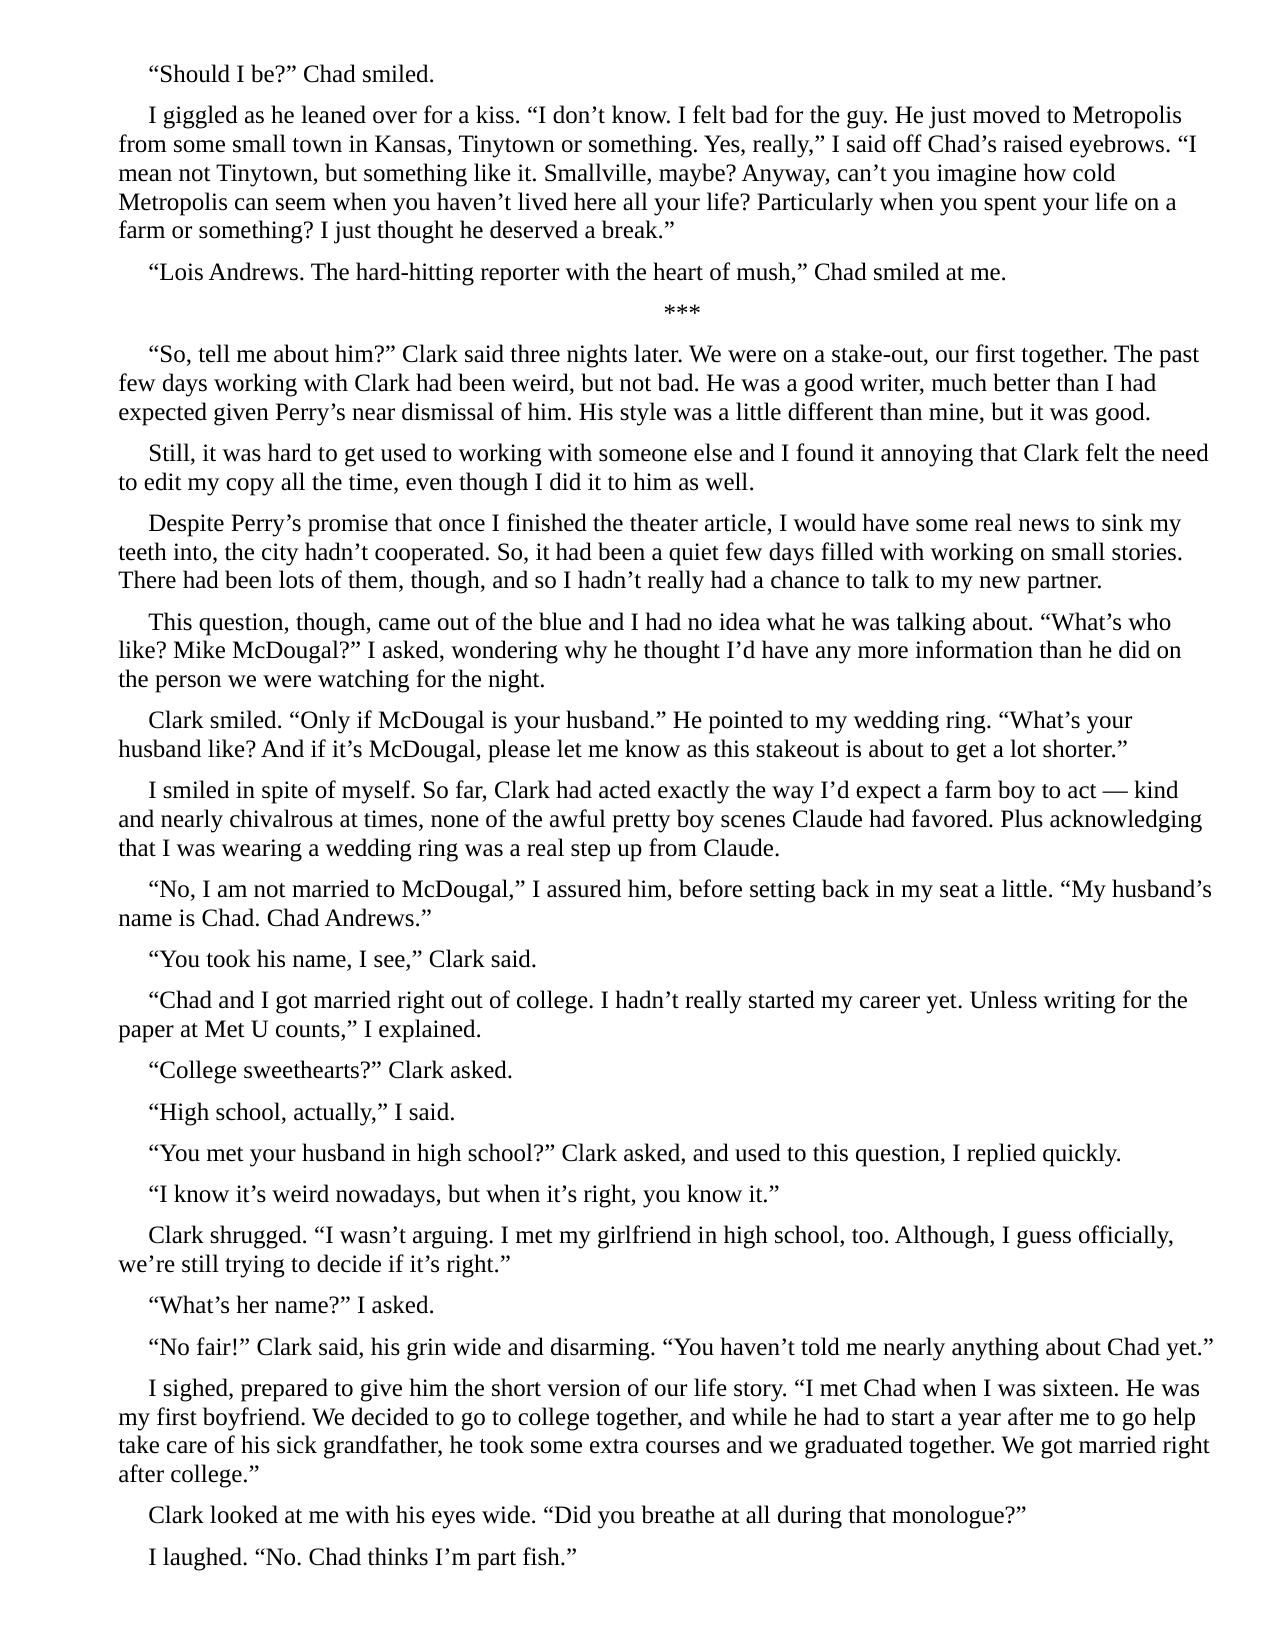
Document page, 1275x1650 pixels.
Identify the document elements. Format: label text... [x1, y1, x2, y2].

text “You met your husband in high school?” Clark asked, and used to this question, I replied quickly. [118, 1138, 1216, 1167]
text “What’s her name?” I asked. [118, 1290, 1216, 1319]
text Clark looked at me with his eyes wide. “Did you breathe at all during that monologue?” [118, 1500, 1216, 1529]
text “Lois Andrews. The hard-hitting reporter with the heart of mush,” Chad smiled at me. [118, 257, 1216, 285]
text “So, tell me about him?” Clark said three nights later. We were on a stake-out, our first together. The past few days working with Clark had been weird, but not bad. He was a good writer, much better than I had expected given Perry’s near dismissal of him. His style was a little different than mine, but it was good. [118, 339, 1216, 425]
text “No, I am not married to McDougal,” I assured him, before setting back in my seat a little. “My husband’s name is Chad. Chad Andrews.” [118, 874, 1216, 932]
text I giggled as he leaned over for a kiss. “I don’t know. I felt bad for the guy. He just moved to Metropolis from some small town in Kansas, Tinytown or something. Yes, really,” I said off Chad’s raised eyebrows. “I mean not Tinytown, but something like it. Smallville, maybe? Anyway, can’t you imagine how cold Metropolis can seem when you haven’t lived here all your life? Particularly when you spent your life on a farm or something? I just thought he deserved a break.” [118, 100, 1216, 244]
text Still, it was hard to get used to working with someone else and I found it annoying that Clark felt the need to edit my copy all the time, even though I did it to him as well. [118, 438, 1216, 495]
text This question, though, came out of the blue and I had no idea what he was talking about. “What’s who like? Mike McDougal?” I asked, wondering why he thought I’d have any more information than he did on the person we were watching for the night. [118, 607, 1216, 693]
text “Should I be?” Chad smiled. [118, 59, 1216, 88]
text Clark shrugged. “I wasn’t arguing. I met my girlfriend in high school, too. Although, I guess officially, we’re still trying to decide if it’s right.” [118, 1220, 1216, 1278]
text I sighed, prepared to give him the short version of our life story. “I met Chad when I was sixteen. He was my first boyfriend. We decided to go to college together, and while he had to start a year after me to go help take care of his sick grandfather, he took some extra courses and we graduated together. We got married right after college.” [118, 1373, 1216, 1488]
text *** [118, 298, 1216, 327]
text “No fair!” Clark said, his grin wide and disarming. “You haven’t told me nearly anything about Chad yet.” [118, 1332, 1216, 1360]
text I smiled in spite of myself. So far, Clark had acted exactly the way I’d expect a farm boy to act — kind and nearly chivalrous at times, none of the awful pretty boy scenes Claude had favored. Plus acknowledging that I was wearing a wedding ring was a real step up from Claude. [118, 775, 1216, 862]
text “College sweethearts?” Clark asked. [118, 1055, 1216, 1084]
text “High school, actually,” I said. [118, 1097, 1216, 1125]
text “You took his name, I see,” Clark said. [118, 944, 1216, 973]
text Clark smiled. “Only if McDougal is your husband.” He pointed to my wedding ring. “What’s your husband like? And if it’s McDougal, please let me know as this stakeout is about to get a lot shorter.” [118, 705, 1216, 763]
text Despite Perry’s promise that once I finished the theater article, I would have some real news to sink my teeth into, the city hadn’t cooperated. So, it had been a quiet few days filled with working on small stories. There had been lots of them, though, and so I hadn’t really had a chance to talk to my new partner. [118, 508, 1216, 594]
text “Chad and I got married right out of college. I hadn’t really started my career yet. Unless writing for the paper at Met U counts,” I explained. [118, 985, 1216, 1043]
text “I know it’s weird nowadays, but when it’s right, you know it.” [118, 1179, 1216, 1208]
text I laughed. “No. Chad thinks I’m part fish.” [118, 1542, 1216, 1570]
